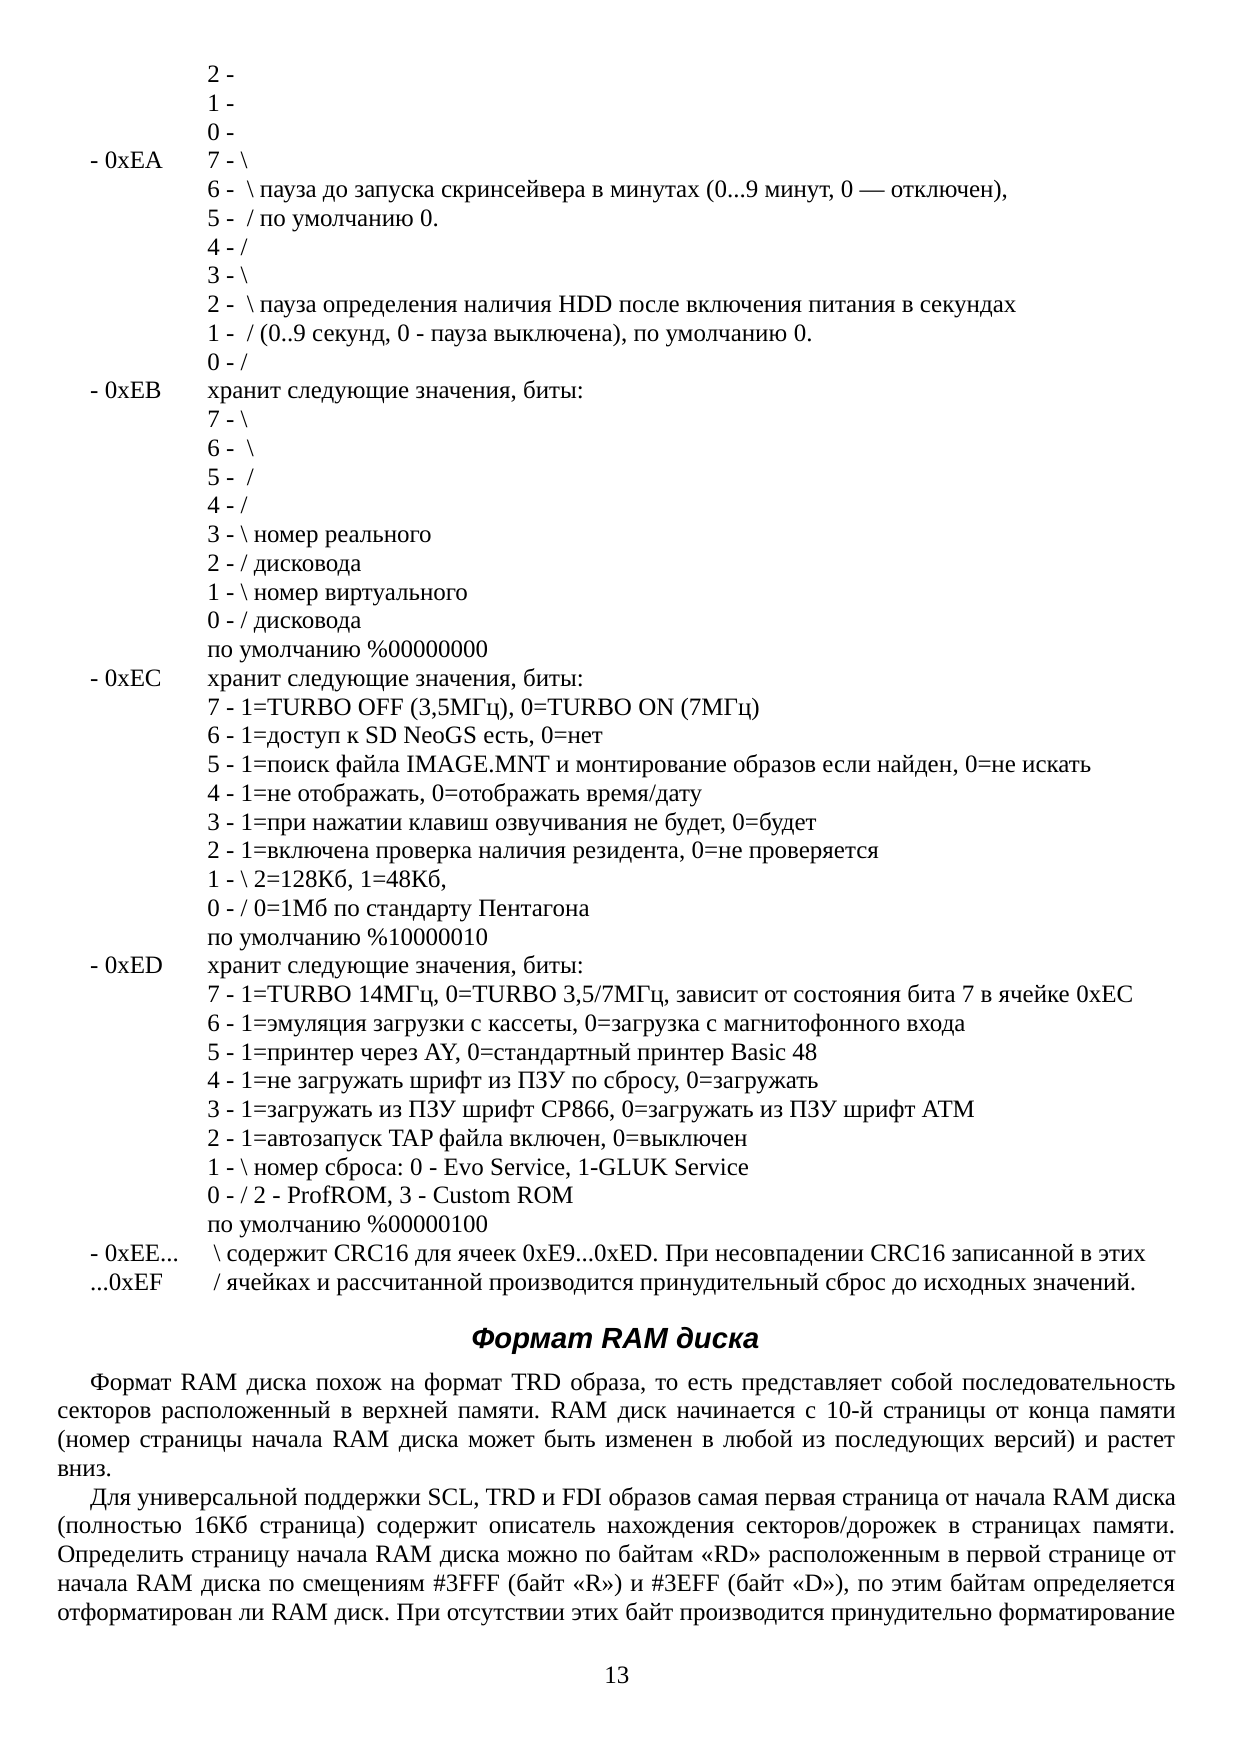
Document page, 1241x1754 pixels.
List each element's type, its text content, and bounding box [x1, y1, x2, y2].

text - 0xEB хранит следующие значения, биты: [57, 376, 1176, 404]
text по умолчанию %00000000 [57, 634, 1176, 663]
text 2 - 1=включена проверка наличия резидента, 0=не проверяется [57, 836, 1176, 864]
text 2 - 1=автозапуск TAP файла включен, 0=выключен [57, 1123, 1176, 1152]
text 0 - [57, 117, 1176, 146]
text 3 - \ [57, 261, 1176, 289]
text 6 - 1=доступ к SD NeoGS есть, 0=нет [57, 721, 1176, 749]
text по умолчанию %00000100 [57, 1209, 1176, 1238]
text 1 - [57, 88, 1176, 117]
text 2 - [57, 59, 1176, 88]
text 4 - / [57, 232, 1176, 261]
text по умолчанию %10000010 [57, 922, 1176, 951]
text 4 - 1=не отображать, 0=отображать время/дату [57, 778, 1176, 807]
text 5 - / по умолчанию 0. [57, 203, 1176, 232]
text 3 - 1=при нажатии клавиш озвучивания не будет, 0=будет [57, 807, 1176, 836]
text ...0xEF / ячейках и рассчитанной производится принудительный сброс до исходных значений. [57, 1267, 1176, 1296]
text 7 - 1=TURBO 14МГц, 0=TURBO 3,5/7МГц, зависит от состояния бита 7 в ячейке 0xEC [57, 979, 1176, 1008]
text Для универсальной поддержки SCL, TRD и FDI образов самая первая страница от начала RAM диска (полностью 16Кб страница) содержит описатель нахождения секторов/дорожек в страницах памяти. Определить страницу начала RAM диска можно по байтам «RD» расположенным в первой странице от начала RAM диска по смещениям #3FFF (байт «R») и #3EFF (байт «D»), по этим байтам определяется отформатирован ли RAM диск. При отсутствии этих байт производится принудительно форматирование [57, 1482, 1176, 1625]
text 0 - / 2 - ProfROM, 3 - Custom ROM [57, 1181, 1176, 1209]
text - 0xEE... \ содержит CRC16 для ячеек 0xE9...0xED. При несовпадении CRC16 записанной в этих [57, 1238, 1176, 1267]
text 2 - \ пауза определения наличия HDD после включения питания в секундах [57, 289, 1176, 318]
text 0 - / [57, 347, 1176, 376]
text 1 - \ 2=128Кб, 1=48Кб, [57, 864, 1176, 893]
subtitle Формат RAM диска [57, 1321, 1176, 1354]
text 5 - / [57, 462, 1176, 491]
text 7 - 1=TURBO OFF (3,5МГц), 0=TURBO ON (7МГц) [57, 692, 1176, 721]
text 0 - / дисковода [57, 606, 1176, 634]
text 6 - \ пауза до запуска скринсейвера в минутах (0...9 минут, 0 — отключен), [57, 174, 1176, 203]
text 5 - 1=принтер через AY, 0=стандартный принтер Basic 48 [57, 1037, 1176, 1066]
text 4 - / [57, 491, 1176, 519]
text 1 - / (0..9 секунд, 0 - пауза выключена), по умолчанию 0. [57, 318, 1176, 347]
text - 0xEA 7 - \ [57, 146, 1176, 174]
text 3 - \ номер реального [57, 519, 1176, 548]
text 1 - \ номер сброса: 0 - Evo Service, 1-GLUK Service [57, 1152, 1176, 1181]
text 1 - \ номер виртуального [57, 577, 1176, 606]
text 4 - 1=не загружать шрифт из ПЗУ по сбросу, 0=загружать [57, 1066, 1176, 1094]
text 6 - 1=эмуляция загрузки с кассеты, 0=загрузка с магнитофонного входа [57, 1008, 1176, 1037]
text - 0xED хранит следующие значения, биты: [57, 951, 1176, 979]
text 2 - / дисковода [57, 548, 1176, 577]
text 6 - \ [57, 433, 1176, 462]
text 3 - 1=загружать из ПЗУ шрифт CP866, 0=загружать из ПЗУ шрифт АТМ [57, 1094, 1176, 1123]
text Формат RAM диска похож на формат TRD образа, то есть представляет собой последовательность секторов расположенный в верхней памяти. RAM диск начинается с 10-й страницы от конца памяти (номер страницы начала RAM диска может быть изменен в любой из последующих версий) и растет вниз. [57, 1367, 1176, 1482]
text - 0xEC хранит следующие значения, биты: [57, 663, 1176, 692]
text 0 - / 0=1Мб по стандарту Пентагона [57, 893, 1176, 922]
text 5 - 1=поиск файла IMAGE.MNT и монтирование образов если найден, 0=не искать [57, 749, 1176, 778]
text 7 - \ [57, 404, 1176, 433]
